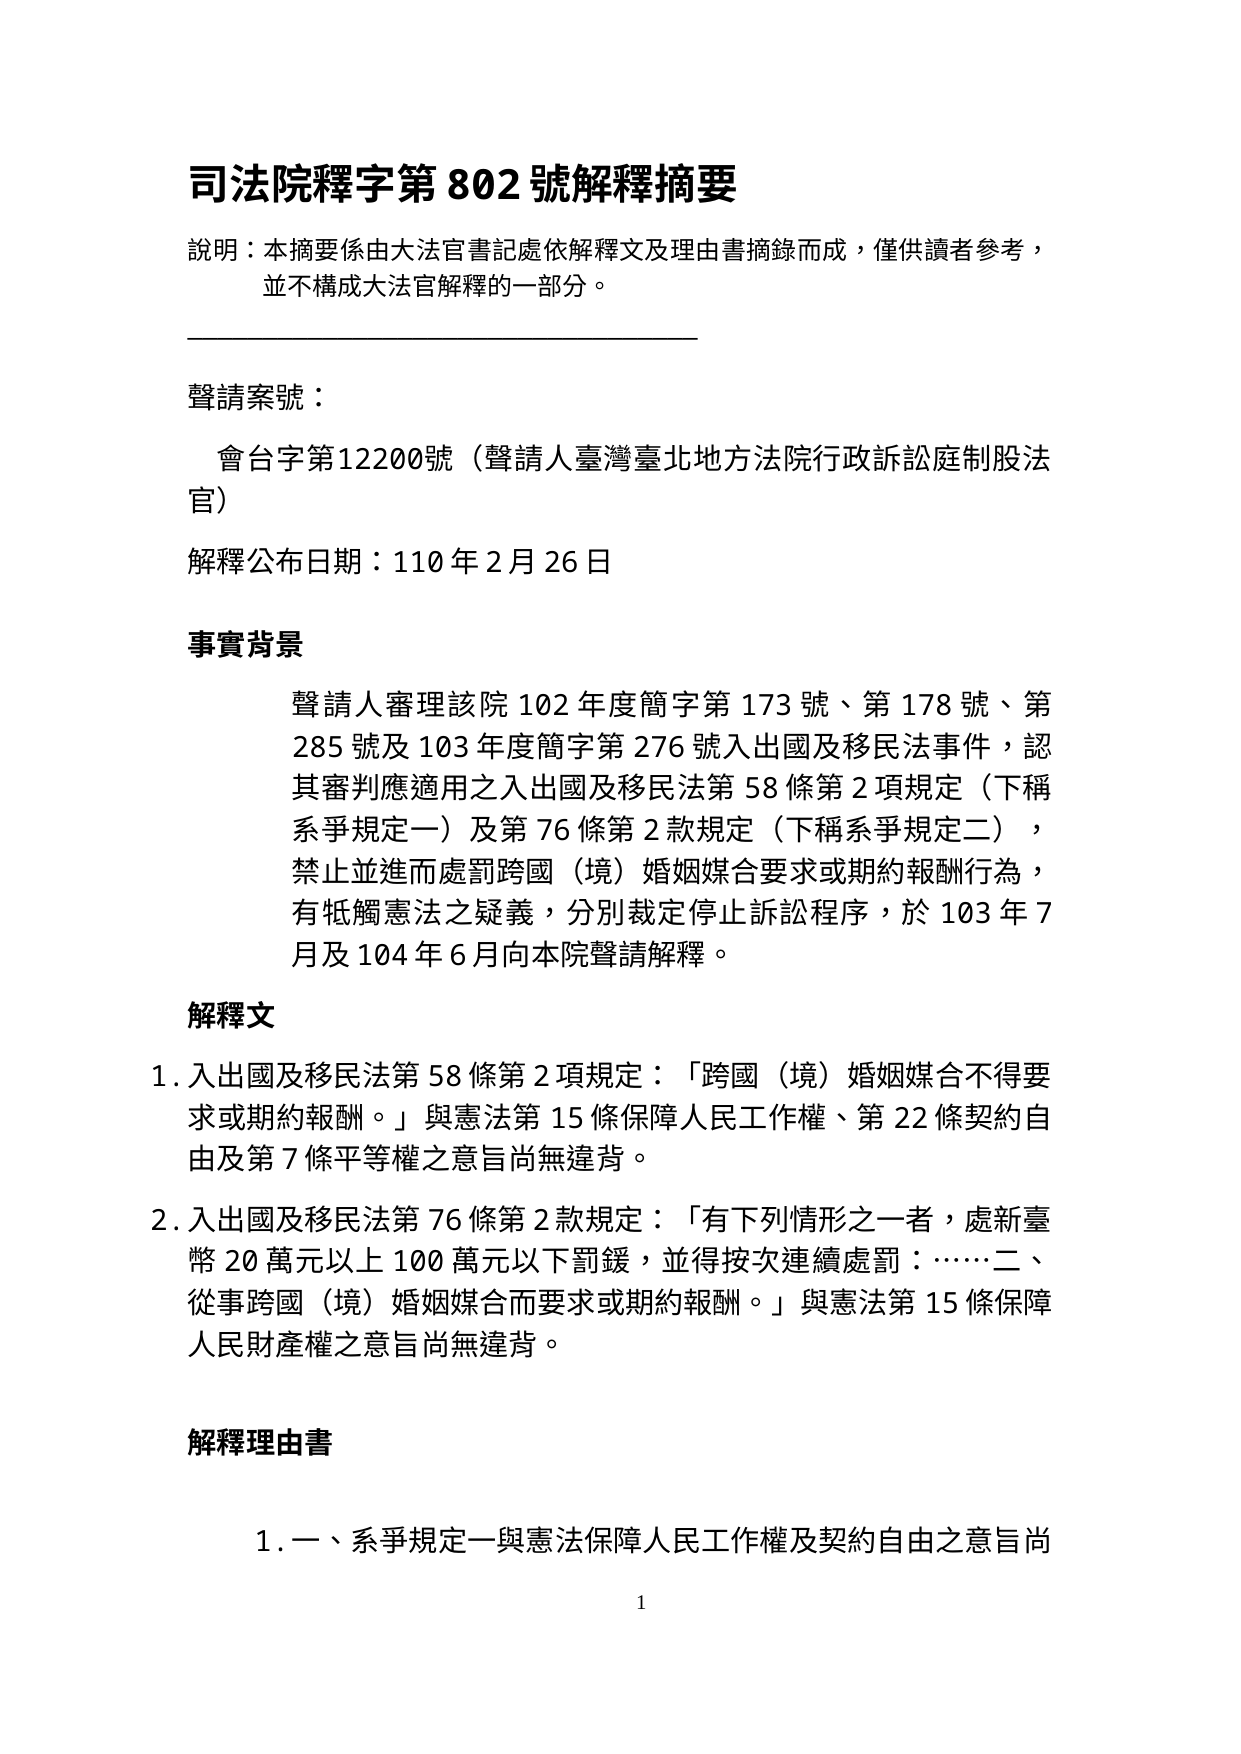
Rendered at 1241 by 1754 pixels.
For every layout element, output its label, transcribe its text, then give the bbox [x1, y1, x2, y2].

text 解釋公布日期：110年2月26日 [187, 539, 1053, 581]
list 入出國及移民法第58條第2項規定：「跨國（境）婚姻媒合不得要求或期約報酬。」與憲法第15條保障人民工作權、第22條契約自由及第7條平等權之意旨尚無違背。 [150, 1053, 1053, 1178]
text 事實背景 [187, 621, 1053, 663]
text 聲請人審理該院102年度簡字第173號、第178號、第285號及103年度簡字第276號入出國及移民法事件，認其審判應適用之入出國及移民法第58條第2項規定（下稱系爭規定一）及第76條第2款規定（下稱系爭規定二），禁止並進而處罰跨國（境）婚姻媒合要求或期約報酬行為，有牴觸憲法之疑義，分別裁定停止訴訟程序，於103年7月及104年6月向本院聲請解釋。 [292, 682, 1053, 974]
text 解釋理由書 [187, 1420, 1053, 1461]
text 會台字第12200號（聲請人臺灣臺北地方法院行政訴訟庭制股法官） [187, 436, 1053, 520]
text ────────────────────────────────── [187, 322, 1053, 356]
text 說明：本摘要係由大法官書記處依解釋文及理由書摘錄而成，僅供讀者參考，並不構成大法官解釋的一部分。 [187, 231, 1053, 303]
list 一、系爭規定一與憲法保障人民工作權及契約自由之意旨尚 [254, 1518, 1053, 1559]
text 司法院釋字第802號解釋摘要 [187, 151, 1053, 212]
list 入出國及移民法第76條第2款規定：「有下列情形之一者，處新臺幣20萬元以上100萬元以下罰鍰，並得按次連續處罰：……二、從事跨國（境）婚姻媒合而要求或期約報酬。」與憲法第15條保障人民財產權之意旨尚無違背。 [150, 1197, 1053, 1363]
text 聲請案號： [187, 374, 1053, 417]
text 解釋文 [187, 993, 1053, 1034]
